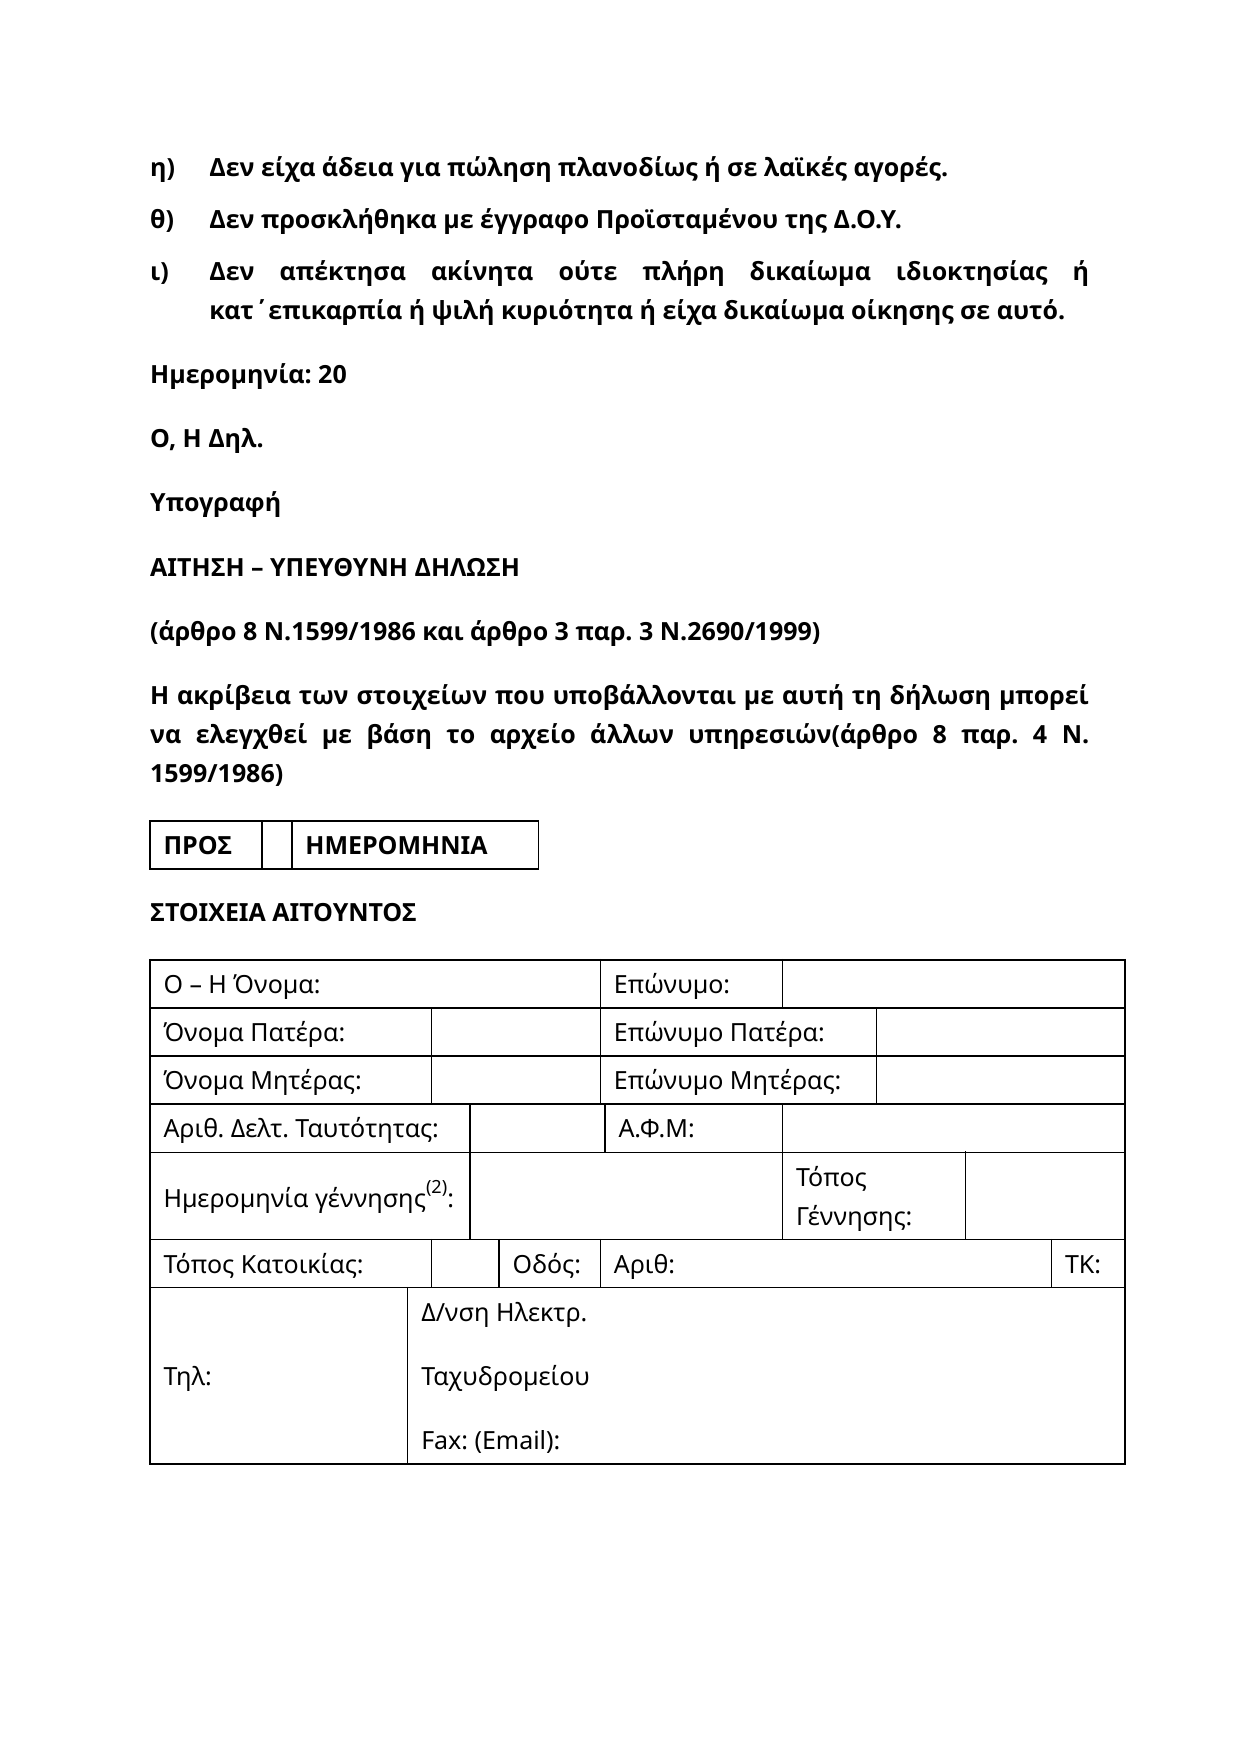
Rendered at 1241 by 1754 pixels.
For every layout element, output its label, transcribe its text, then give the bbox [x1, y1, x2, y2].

table_cell Τόπος Γέννησης: [783, 1153, 965, 1239]
table_cell Επώνυμο Πατέρα: [601, 1009, 876, 1055]
table_cell Οδός: [500, 1240, 600, 1287]
table_header [783, 961, 1124, 1007]
list η) Δεν είχα άδεια για πώληση πλανοδίως ή σε λαϊκές αγορές. [150, 150, 1090, 184]
table_cell [877, 1057, 1124, 1103]
text ΣΤΟΙΧΕΙΑ ΑΙΤΟΥΝΤΟΣ [150, 895, 1090, 929]
table_cell Αριθ. Δελτ. Ταυτότητας: [151, 1105, 469, 1151]
table_cell ΤΚ: [1052, 1240, 1124, 1287]
table_cell [877, 1009, 1124, 1055]
table_cell [471, 1105, 604, 1151]
text Η ακρίβεια των στοιχείων που υποβάλλονται με αυτή τη δήλωση μπορεί να ελεγχθεί με βάση το αρχείο άλλων υπηρεσιών(άρθρο 8 παρ. 4 Ν. 1599/1986) [150, 677, 1090, 790]
text Ημερομηνία: 20 [150, 357, 1090, 391]
list θ) Δεν προσκλήθηκα με έγγραφο Προϊσταμένου της Δ.Ο.Υ. [150, 202, 1090, 236]
table_cell [966, 1153, 1124, 1239]
text Υπογραφή [150, 485, 1090, 519]
table_header ΠΡΟΣ [151, 822, 261, 868]
table_cell Όνομα Πατέρα: [151, 1009, 431, 1055]
table_cell Τόπος Κατοικίας: [151, 1240, 431, 1287]
table_cell Επώνυμο Μητέρας: [601, 1057, 876, 1103]
table_cell Α.Φ.Μ: [606, 1105, 782, 1151]
table_cell [432, 1057, 600, 1103]
table_cell [783, 1105, 1124, 1151]
table_cell Δ/νση Ηλεκτρ. Ταχυδρομείου Fax: (Εmail): [408, 1288, 1124, 1463]
table_header [263, 822, 291, 868]
table_cell [432, 1009, 600, 1055]
table_cell Αριθ: [601, 1240, 1051, 1287]
text AITΗΣΗ – ΥΠΕΥΘΥΝΗ ΔΗΛΩΣΗ [150, 549, 1090, 583]
table_cell Τηλ: [151, 1288, 407, 1463]
table_header Ο – Η Όνομα: [151, 961, 600, 1007]
table_header ΗΜΕΡΟΜΗΝΙΑ [293, 822, 538, 868]
table_cell [432, 1240, 498, 1287]
list ι) Δεν απέκτησα ακίνητα ούτε πλήρη δικαίωμα ιδιοκτησίας ή κατ΄επικαρπία ή ψιλή κυριότητα ή είχα δικαίωμα οίκησης σε αυτό. [150, 253, 1090, 327]
table_cell Όνομα Μητέρας: [151, 1057, 431, 1103]
table_header Επώνυμο: [601, 961, 782, 1007]
table_cell Ημερομηνία γέννησης(2): [151, 1153, 469, 1239]
table_cell [471, 1153, 782, 1239]
text (άρθρο 8 Ν.1599/1986 και άρθρο 3 παρ. 3 Ν.2690/1999) [150, 613, 1090, 647]
text O, H Δηλ. [150, 421, 1090, 455]
